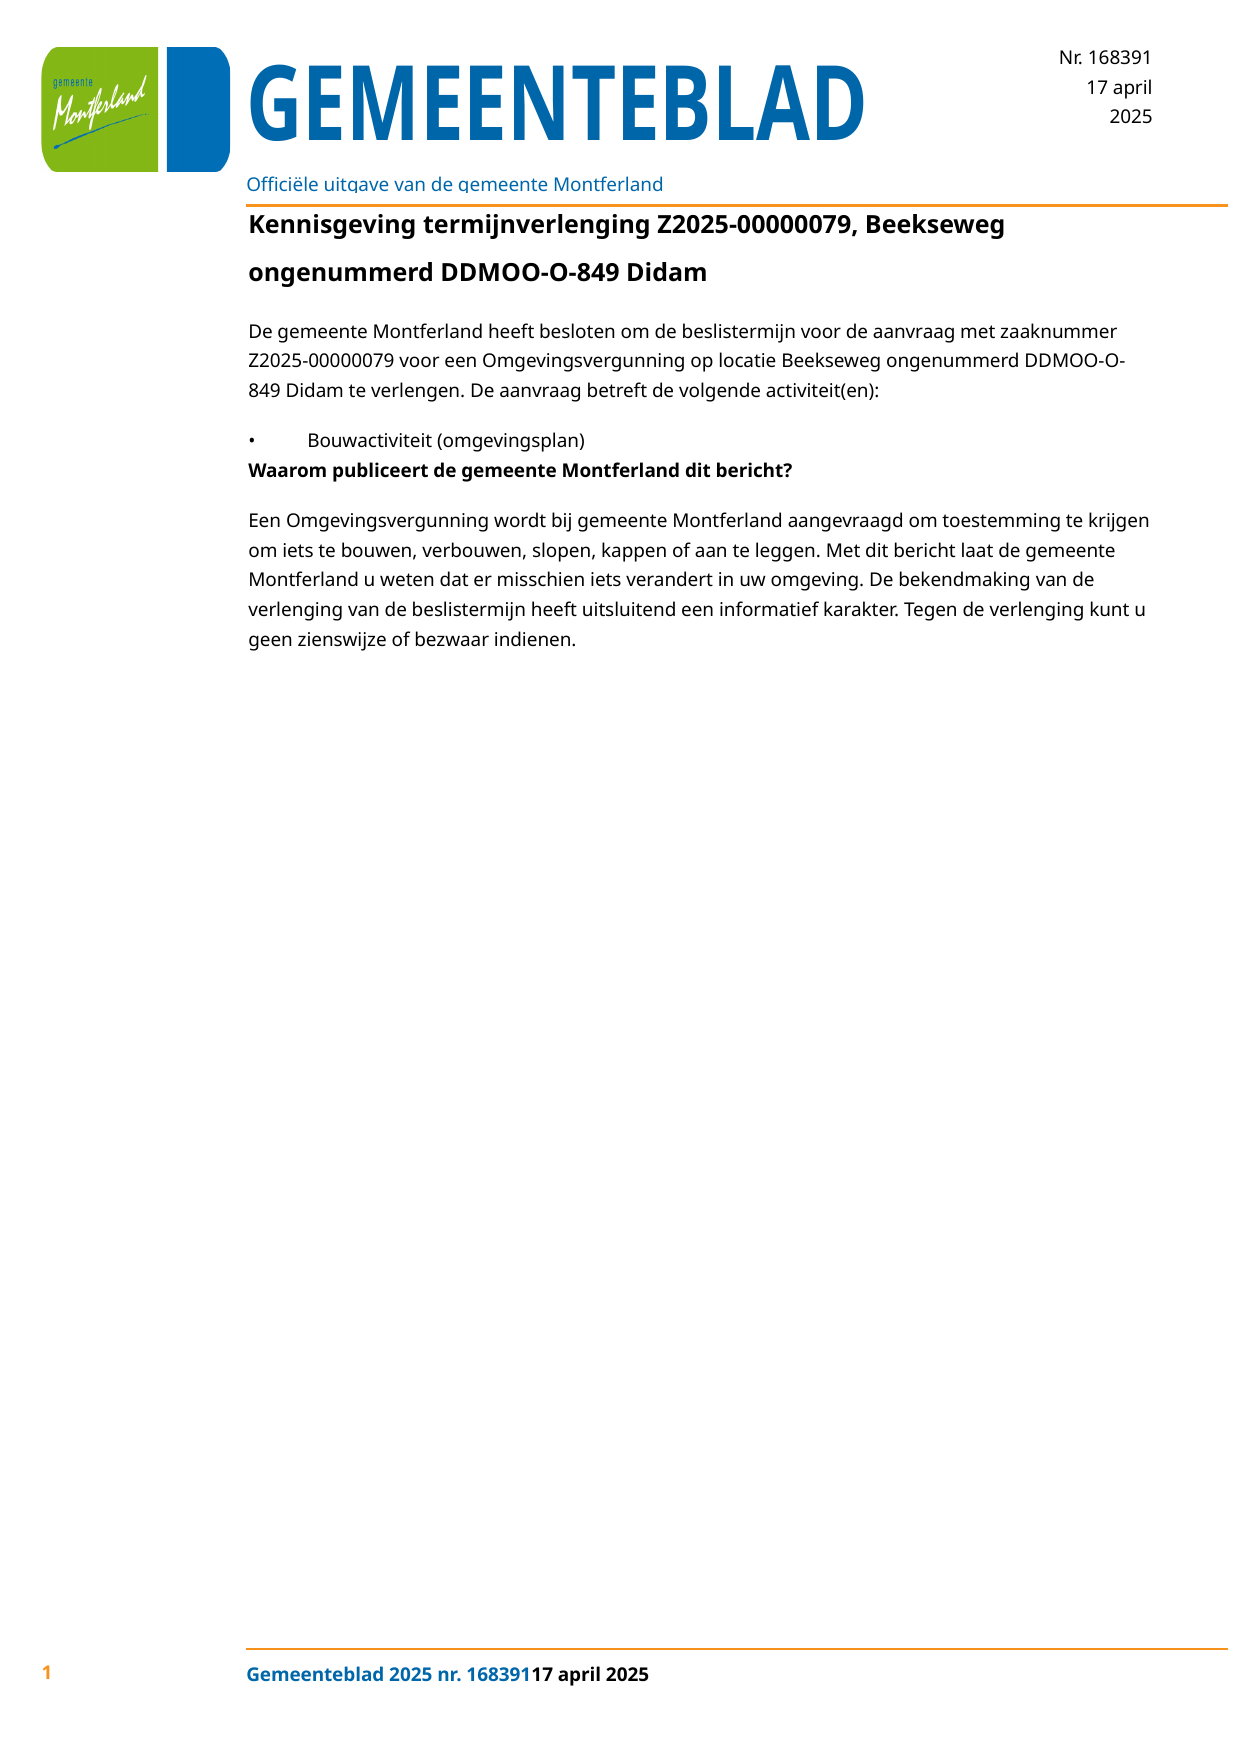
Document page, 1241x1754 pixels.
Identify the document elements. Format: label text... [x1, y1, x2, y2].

picture [41, 47, 231, 172]
text De gemeente Montferland heeft besloten om de beslistermijn voor de aanvraag met zaaknummer Z2025-00000079 voor een Omgevingsvergunning op locatie Beekseweg ongenummerd DDMOO-O-849 Didam te verlengen. De aanvraag betreft de volgende activiteit(en): [248, 318, 1152, 403]
list Bouwactiviteit (omgevingsplan) [248, 427, 1152, 453]
text Een Omgevingsvergunning wordt bij gemeente Montferland aangevraagd om toestemming te krijgen om iets te bouwen, verbouwen, slopen, kappen of aan te leggen. Met dit bericht laat de gemeente Montferland u weten dat er misschien iets verandert in uw omgeving. De bekendmaking van de verlenging van de beslistermijn heeft uitsluitend een informatief karakter. Tegen de verlenging kunt u geen zienswijze of bezwaar indienen. [248, 507, 1152, 652]
text Kennisgeving termijnverlenging Z2025-00000079, Beekseweg ongenummerd DDMOO-O-849 Didam [248, 207, 1152, 288]
text Waarom publiceert de gemeente Montferland dit bericht? [248, 457, 1152, 483]
